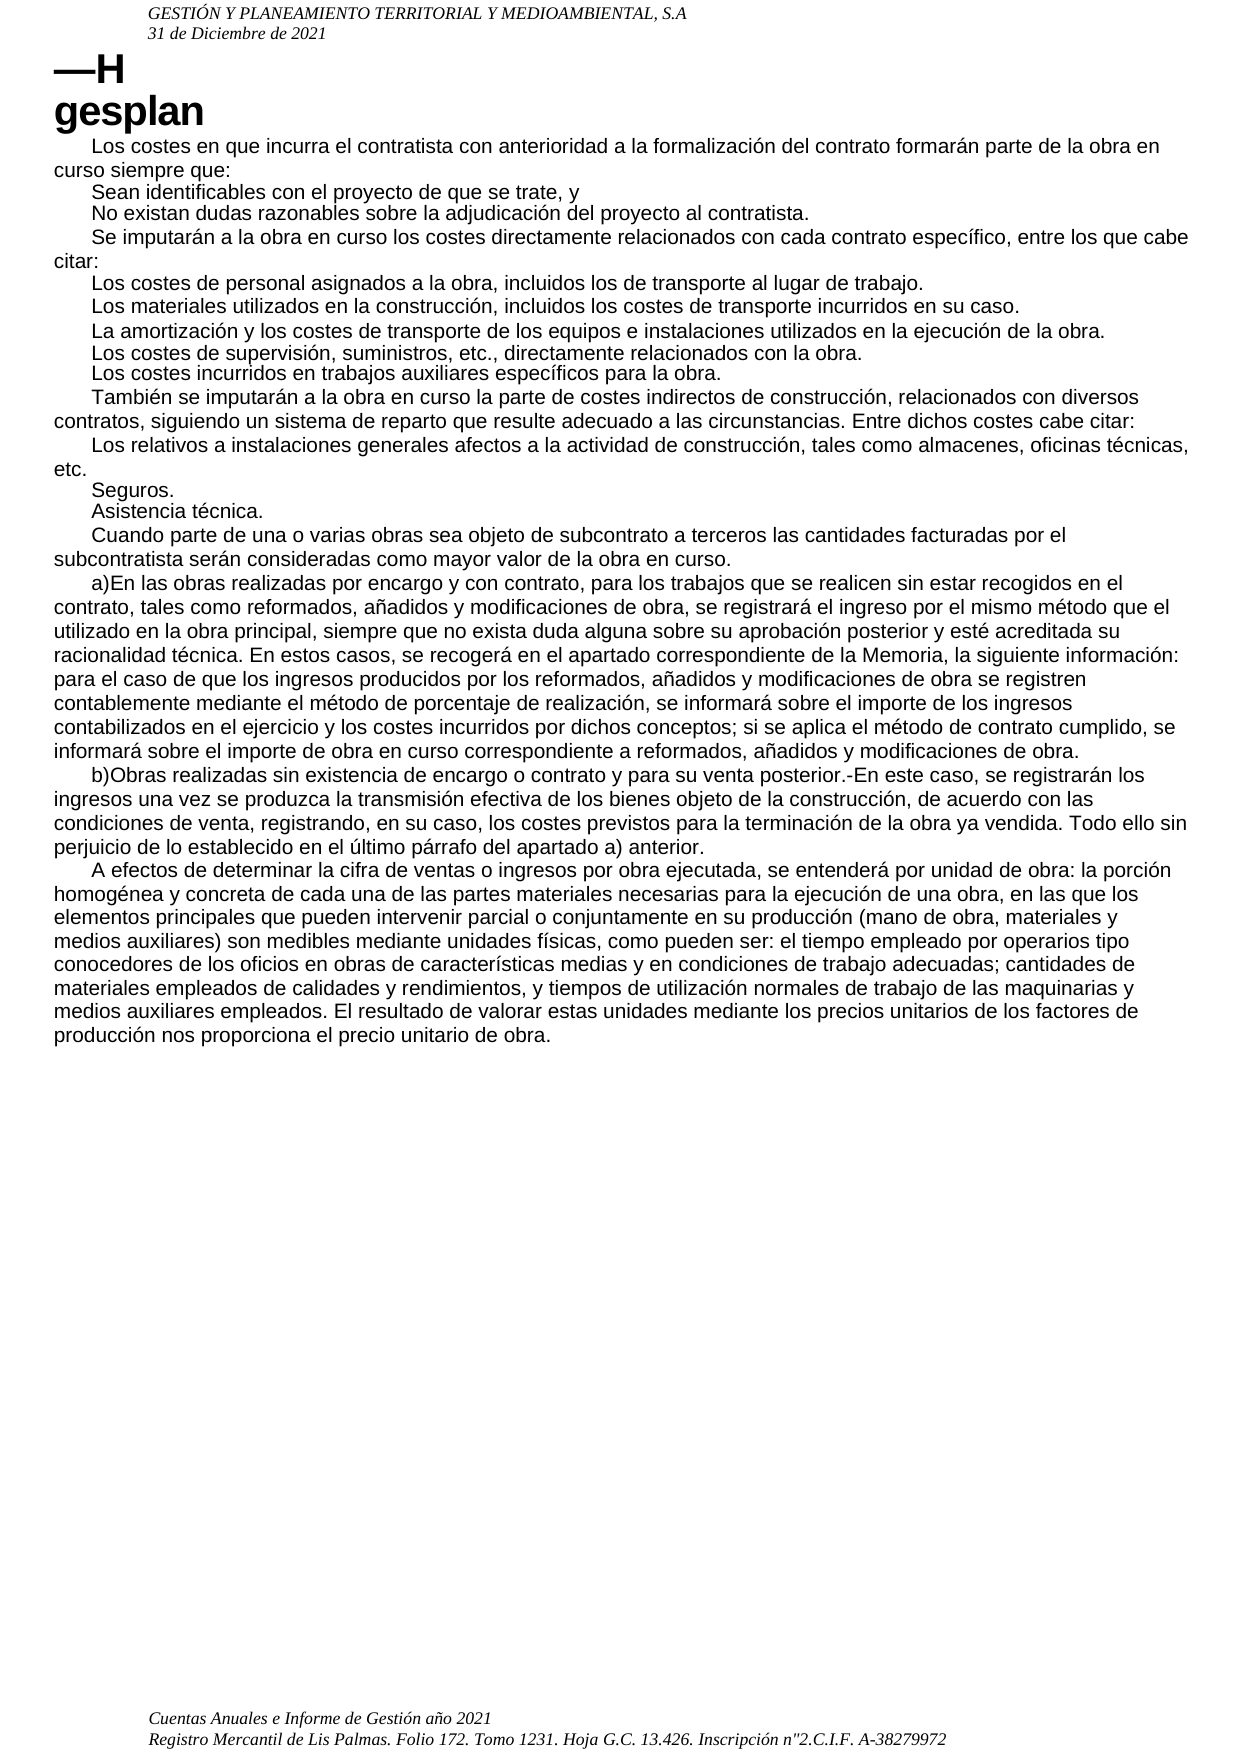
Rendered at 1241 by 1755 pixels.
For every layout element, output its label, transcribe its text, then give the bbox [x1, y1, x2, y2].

text Los costes de personal asignados a la obra, incluidos los de transporte al lugar de trabajo. [54, 273, 1190, 294]
text —H [54, 51, 1190, 92]
text Los costes incurridos en trabajos auxiliares específicos para la obra. [54, 364, 1190, 385]
text Sean identificables con el proyecto de que se trate, y [54, 183, 1190, 204]
text También se imputarán a la obra en curso la parte de costes indirectos de construcción, relacionados con diversos contratos, siguiendo un sistema de reparto que resulte adecuado a las circunstancias. Entre dichos costes cabe citar: [54, 385, 1190, 433]
text Cuando parte de una o varias obras sea objeto de subcontrato a terceros las cantidades facturadas por el subcontratista serán consideradas como mayor valor de la obra en curso. [54, 522, 1190, 571]
text Asistencia técnica. [54, 502, 1190, 522]
text Los costes en que incurra el contratista con anterioridad a la formalización del contrato formarán parte de la obra en curso siempre que: [54, 134, 1190, 183]
list En las obras realizadas por encargo y con contrato, para los trabajos que se realicen sin estar recogidos en el contrato, tales como reformados, añadidos y modificaciones de obra, se registrará el ingreso por el mismo método que el utilizado en la obra principal, siempre que no exista duda alguna sobre su aprobación posterior y esté acreditada su racionalidad técnica. En estos casos, se recogerá en el apartado correspondiente de la Memoria, la siguiente información: para el caso de que los ingresos producidos por los reformados, añadidos y modificaciones de obra se registren contablemente mediante el método de porcentaje de realización, se informará sobre el importe de los ingresos contabilizados en el ejercicio y los costes incurridos por dichos conceptos; si se aplica el método de contrato cumplido, se informará sobre el importe de obra en curso correspondiente a reformados, añadidos y modificaciones de obra. [54, 571, 1190, 763]
text gesplan [54, 92, 1190, 134]
text Se imputarán a la obra en curso los costes directamente relacionados con cada contrato específico, entre los que cabe citar: [54, 224, 1190, 273]
text No existan dudas razonables sobre la adjudicación del proyecto al contratista. [54, 204, 1190, 224]
text La amortización y los costes de transporte de los equipos e instalaciones utilizados en la ejecución de la obra. [54, 319, 1190, 343]
text Los relativos a instalaciones generales afectos a la actividad de construcción, tales como almacenes, oficinas técnicas, etc. [54, 433, 1190, 481]
text Los materiales utilizados en la construcción, incluidos los costes de transporte incurridos en su caso. [54, 294, 1190, 319]
list Obras realizadas sin existencia de encargo o contrato y para su venta posterior.-En este caso, se registrarán los ingresos una vez se produzca la transmisión efectiva de los bienes objeto de la construcción, de acuerdo con las condiciones de venta, registrando, en su caso, los costes previstos para la terminación de la obra ya vendida. Todo ello sin perjuicio de lo establecido en el último párrafo del apartado a) anterior. [54, 763, 1190, 859]
text Seguros. [54, 481, 1190, 502]
text Los costes de supervisión, suministros, etc., directamente relacionados con la obra. [54, 343, 1190, 364]
text A efectos de determinar la cifra de ventas o ingresos por obra ejecutada, se entenderá por unidad de obra: la porción homogénea y concreta de cada una de las partes materiales necesarias para la ejecución de una obra, en las que los elementos principales que pueden intervenir parcial o conjuntamente en su producción (mano de obra, materiales y medios auxiliares) son medibles mediante unidades físicas, como pueden ser: el tiempo empleado por operarios tipo conocedores de los oficios en obras de características medias y en condiciones de trabajo adecuadas; cantidades de materiales empleados de calidades y rendimientos, y tiempos de utilización normales de trabajo de las maquinarias y medios auxiliares empleados. El resultado de valorar estas unidades mediante los precios unitarios de los factores de producción nos proporciona el precio unitario de obra. [54, 859, 1190, 1047]
